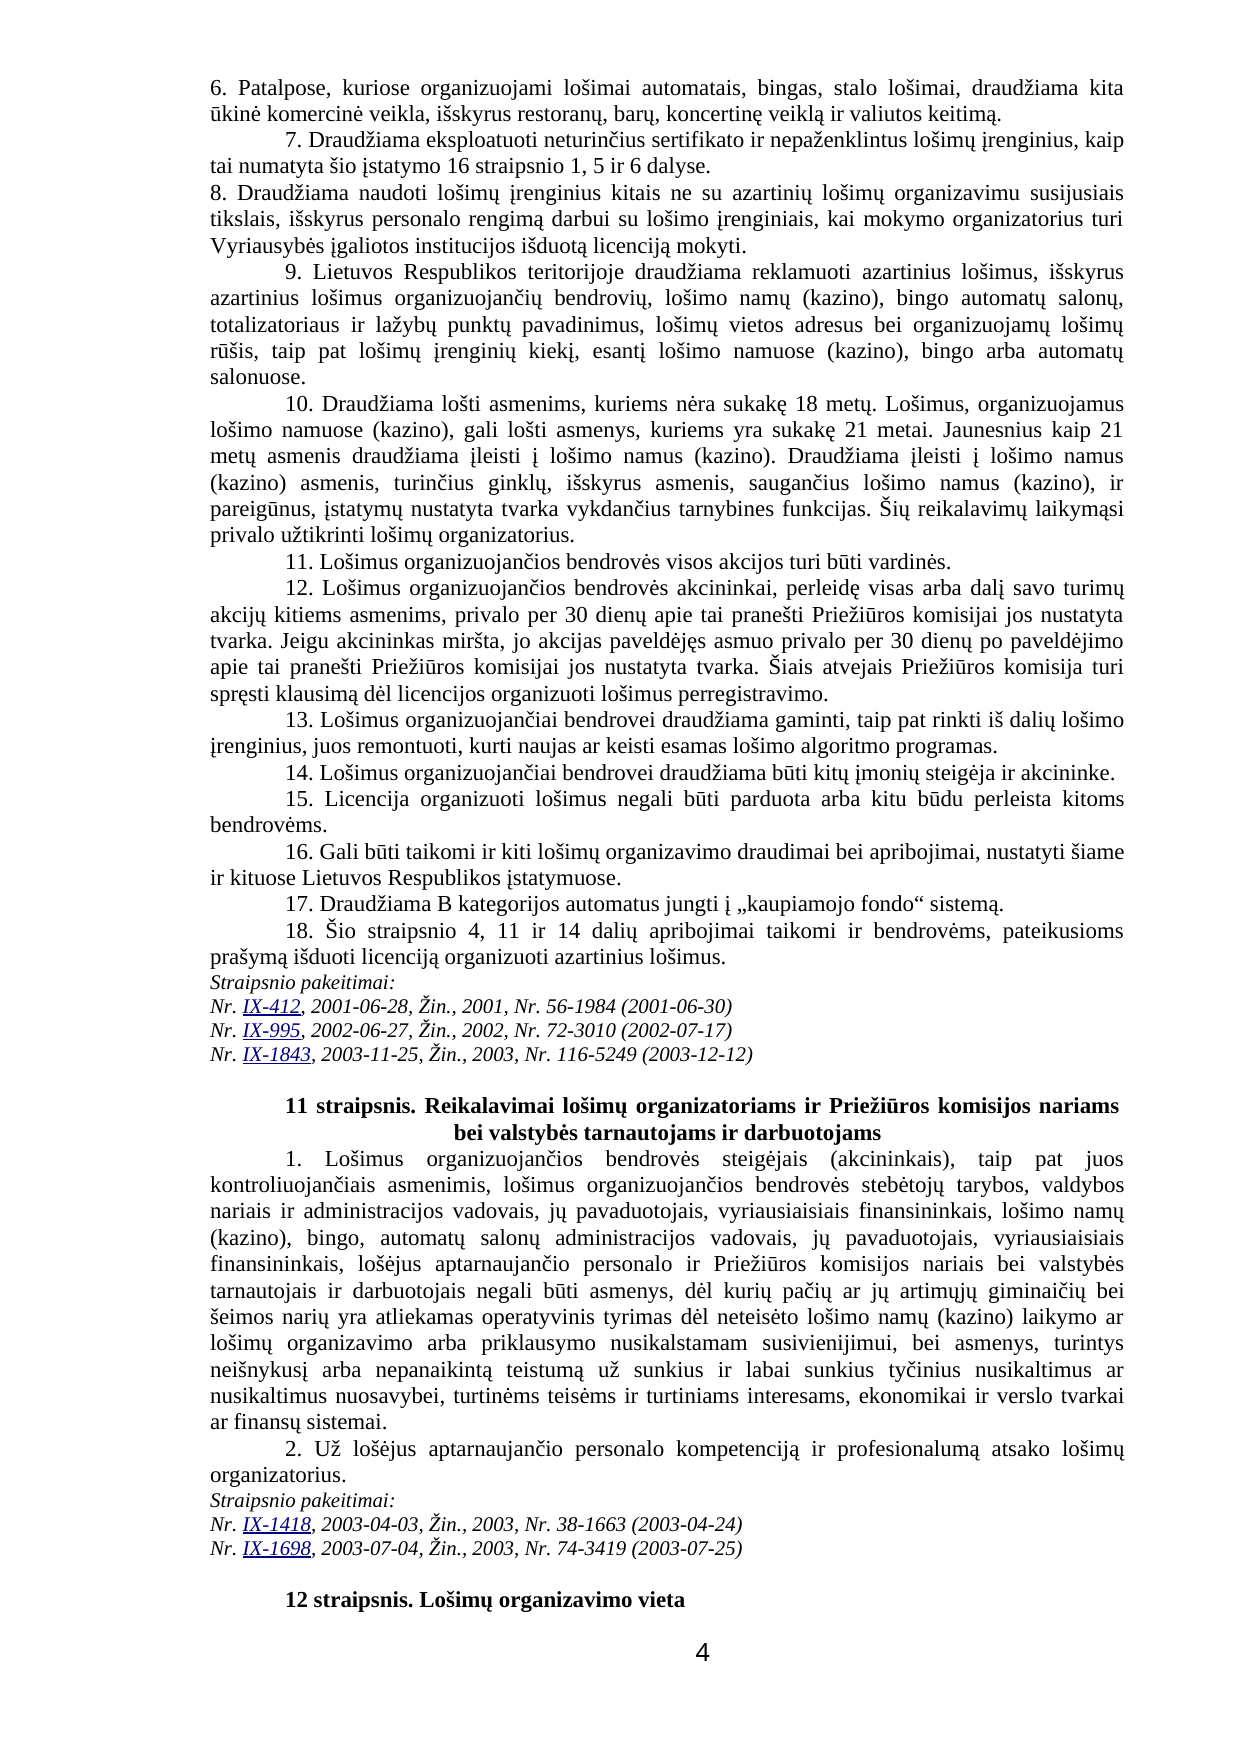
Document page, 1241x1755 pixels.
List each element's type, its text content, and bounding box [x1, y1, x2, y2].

text 15. Licencija organizuoti lošimus negali būti parduota arba kitu būdu perleista kitoms bendrovėms. [210, 785, 1126, 838]
text Straipsnio pakeitimai: [210, 1487, 1120, 1512]
text Straipsnio pakeitimai: [210, 969, 1126, 994]
text Nr. IX-1418, 2003-04-03, Žin., 2003, Nr. 38-1663 (2003-04-24) [210, 1512, 1120, 1536]
text Nr. IX-1843, 2003-11-25, Žin., 2003, Nr. 116-5249 (2003-12-12) [210, 1042, 1120, 1066]
text 8. Draudžiama naudoti lošimų įrenginius kitais ne su azartinių lošimų organizavimu susijusiais tikslais, išskyrus personalo rengimą darbui su lošimo įrenginiais, kai mokymo organizatorius turi Vyriausybės įgaliotos institucijos išduotą licenciją mokyti. [210, 179, 1126, 258]
subtitle Nr. IX-412, 2001-06-28, Žin., 2001, Nr. 56-1984 (2001-06-30) [210, 994, 1126, 1018]
text 18. Šio straipsnio 4, 11 ir 14 dalių apribojimai taikomi ir bendrovėms, pateikusioms prašymą išduoti licenciją organizuoti azartinius lošimus. [210, 917, 1126, 969]
text 12 straipsnis. Lošimų organizavimo vieta [210, 1586, 1126, 1612]
text 13. Lošimus organizuojančiai bendrovei draudžiama gaminti, taip pat rinkti iš dalių lošimo įrenginius, juos remontuoti, kurti naujas ar keisti esamas lošimo algoritmo programas. [210, 706, 1126, 759]
text 16. Gali būti taikomi ir kiti lošimų organizavimo draudimai bei apribojimai, nustatyti šiame ir kituose Lietuvos Respublikos įstatymuose. [210, 838, 1126, 891]
text 7. Draudžiama eksploatuoti neturinčius sertifikato ir nepaženklintus lošimų įrenginius, kaip tai numatyta šio įstatymo 16 straipsnio 1, 5 ir 6 dalyse. [210, 126, 1126, 179]
text Nr. IX-1698, 2003-07-04, Žin., 2003, Nr. 74-3419 (2003-07-25) [210, 1536, 1120, 1560]
text 11. Lošimus organizuojančios bendrovės visos akcijos turi būti vardinės. [210, 548, 1126, 574]
text 2. Už lošėjus aptarnaujančio personalo kompetenciją ir profesionalumą atsako lošimų organizatorius. [210, 1435, 1126, 1487]
text 6. Patalpose, kuriose organizuojami lošimai automatais, bingas, stalo lošimai, draudžiama kita ūkinė komercinė veikla, išskyrus restoranų, barų, koncertinę veiklą ir valiutos keitimą. [210, 73, 1126, 126]
text 17. Draudžiama B kategorijos automatus jungti į „kaupiamojo fondo“ sistemą. [210, 891, 1126, 917]
text 1. Lošimus organizuojančios bendrovės steigėjais (akcininkais), taip pat juos kontroliuojančiais asmenimis, lošimus organizuojančios bendrovės stebėtojų tarybos, valdybos nariais ir administracijos vadovais, jų pavaduotojais, vyriausiaisiais finansininkais, lošimo namų (kazino), bingo, automatų salonų administracijos vadovais, jų pavaduotojais, vyriausiaisiais finansininkais, lošėjus aptarnaujančio personalo ir Priežiūros komisijos nariais bei valstybės tarnautojais ir darbuotojais negali būti asmenys, dėl kurių pačių ar jų artimųjų giminaičių bei šeimos narių yra atliekamas operatyvinis tyrimas dėl neteisėto lošimo namų (kazino) laikymo ar lošimų organizavimo arba priklausymo nusikalstamam susivienijimui, bei asmenys, turintys neišnykusį arba nepanaikintą teistumą už sunkius ir labai sunkius tyčinius nusikaltimus ar nusikaltimus nuosavybei, turtinėms teisėms ir turtiniams interesams, ekonomikai ir verslo tvarkai ar finansų sistemai. [210, 1145, 1126, 1435]
text 10. Draudžiama lošti asmenims, kuriems nėra sukakę 18 metų. Lošimus, organizuojamus lošimo namuose (kazino), gali lošti asmenys, kuriems yra sukakę 21 metai. Jaunesnius kaip 21 metų asmenis draudžiama įleisti į lošimo namus (kazino). Draudžiama įleisti į lošimo namus (kazino) asmenis, turinčius ginklų, išskyrus asmenis, saugančius lošimo namus (kazino), ir pareigūnus, įstatymų nustatyta tvarka vykdančius tarnybines funkcijas. Šių reikalavimų laikymąsi privalo užtikrinti lošimų organizatorius. [210, 390, 1126, 548]
text 11 straipsnis. Reikalavimai lošimų organizatoriams ir Priežiūros komisijos nariams bei valstybės tarnautojams ir darbuotojams [285, 1092, 1120, 1145]
text Nr. IX-995, 2002-06-27, Žin., 2002, Nr. 72-3010 (2002-07-17) [210, 1018, 1126, 1042]
text 12. Lošimus organizuojančios bendrovės akcininkai, perleidę visas arba dalį savo turimų akcijų kitiems asmenims, privalo per 30 dienų apie tai pranešti Priežiūros komisijai jos nustatyta tvarka. Jeigu akcininkas miršta, jo akcijas paveldėjęs asmuo privalo per 30 dienų po paveldėjimo apie tai pranešti Priežiūros komisijai jos nustatyta tvarka. Šiais atvejais Priežiūros komisija turi spręsti klausimą dėl licencijos organizuoti lošimus perregistravimo. [210, 574, 1126, 706]
text 9. Lietuvos Respublikos teritorijoje draudžiama reklamuoti azartinius lošimus, išskyrus azartinius lošimus organizuojančių bendrovių, lošimo namų (kazino), bingo automatų salonų, totalizatoriaus ir lažybų punktų pavadinimus, lošimų vietos adresus bei organizuojamų lošimų rūšis, taip pat lošimų įrenginių kiekį, esantį lošimo namuose (kazino), bingo arba automatų salonuose. [210, 258, 1126, 390]
text 14. Lošimus organizuojančiai bendrovei draudžiama būti kitų įmonių steigėja ir akcininke. [210, 759, 1126, 785]
